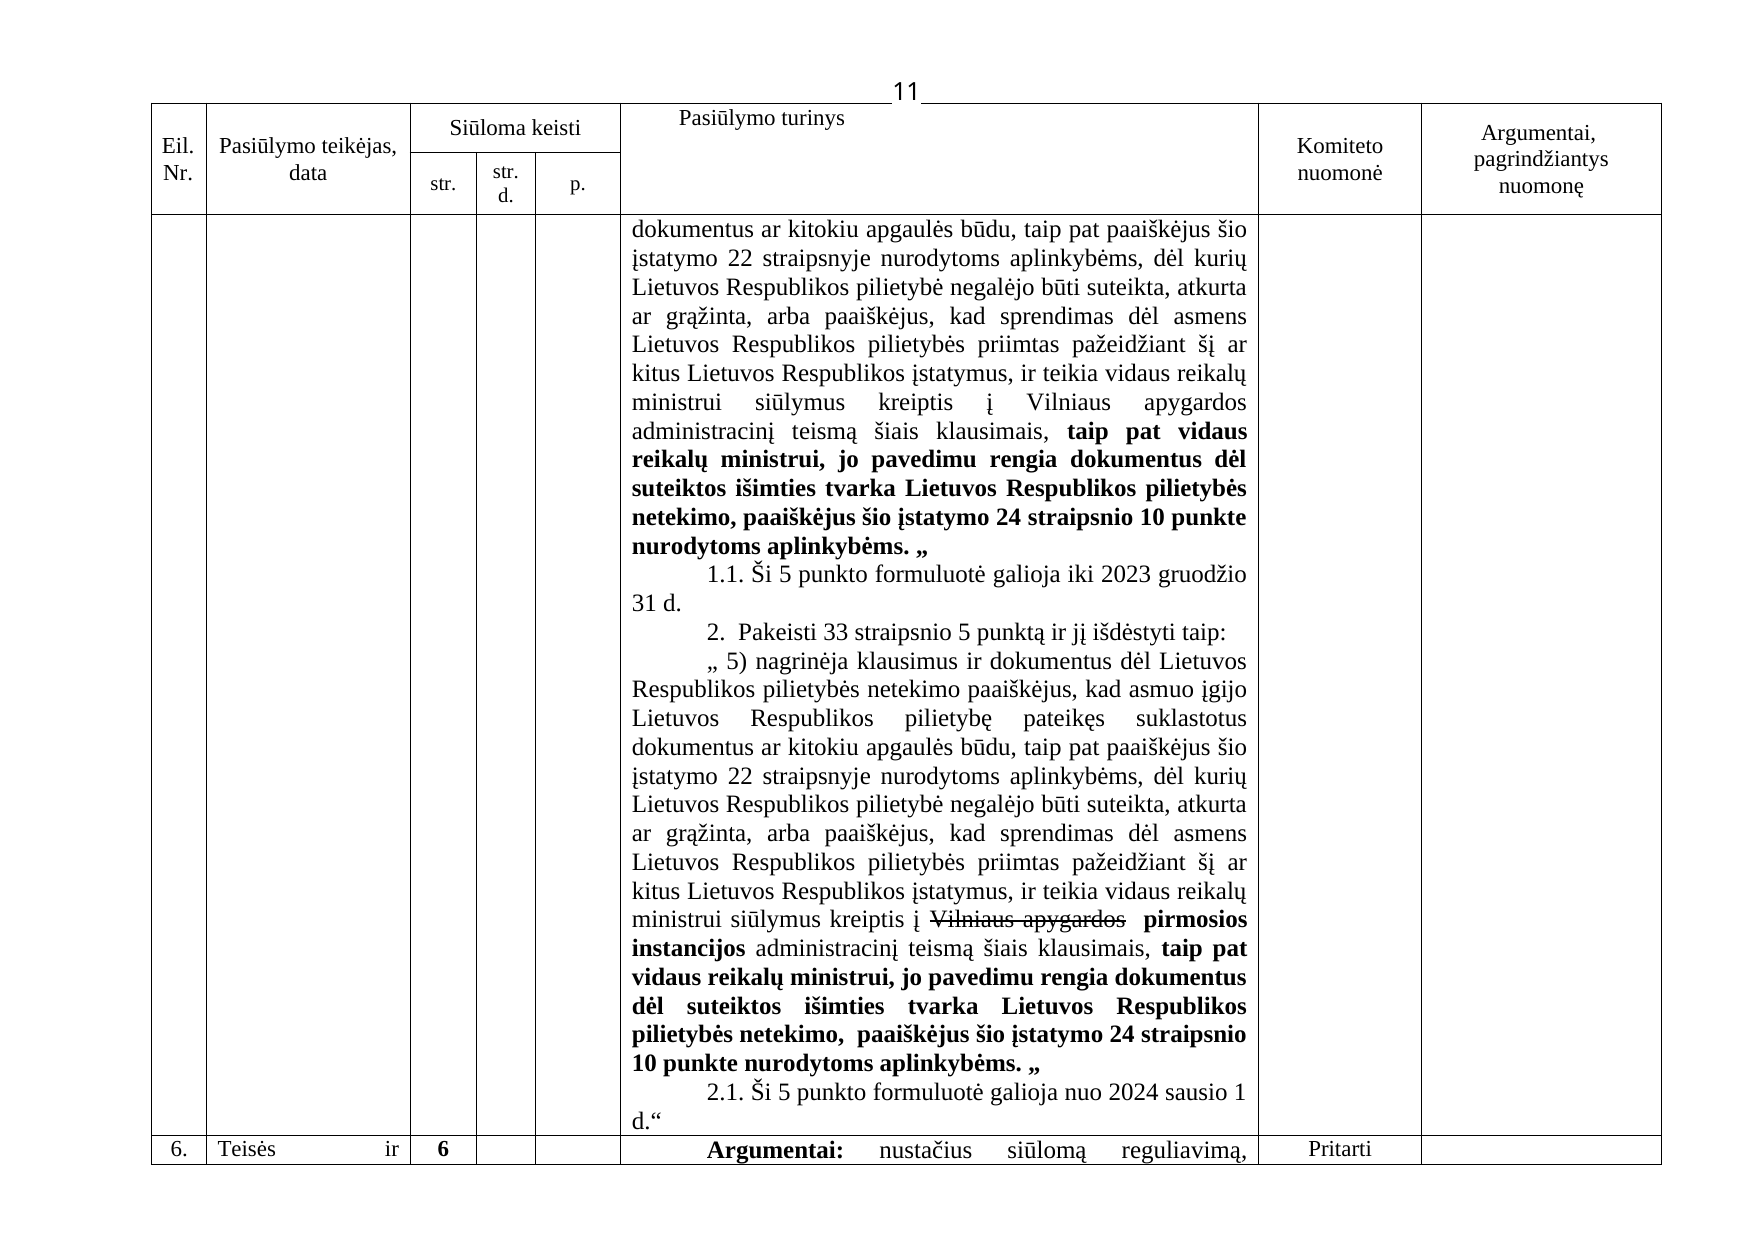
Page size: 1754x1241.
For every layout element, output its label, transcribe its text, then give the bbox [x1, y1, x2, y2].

table_cell Argumentai: nustačius siūlomą reguliavimą, [621, 1136, 1258, 1164]
table_cell 6 [411, 1136, 476, 1164]
table_header Argumentai, pagrindžiantys nuomonę [1422, 104, 1661, 213]
table_header Pasiūlymo turinys [621, 104, 1258, 213]
table_cell [1422, 1136, 1661, 1164]
table_cell [152, 215, 206, 1134]
table_cell [411, 215, 476, 1134]
table_cell [477, 215, 535, 1134]
table_cell str. [411, 153, 476, 213]
table_header Siūloma keisti [411, 104, 620, 152]
table_cell [477, 1136, 535, 1164]
table_header Eil. Nr. [152, 104, 206, 213]
table_cell str. d. [477, 153, 535, 213]
table_cell [1259, 215, 1421, 1134]
table_cell [536, 215, 620, 1134]
table_cell [536, 1136, 620, 1164]
table_cell 6. [152, 1136, 206, 1164]
table_cell [1422, 215, 1661, 1134]
table_header Komiteto nuomonė [1259, 104, 1421, 213]
table_cell Pritarti [1259, 1136, 1421, 1164]
table_cell p. [536, 153, 620, 213]
table_cell dokumentus ar kitokiu apgaulės būdu, taip pat paaiškėjus šio įstatymo 22 straipsnyje nurodytoms aplinkybėms, dėl kurių Lietuvos Respublikos pilietybė negalėjo būti suteikta, atkurta ar grąžinta, arba paaiškėjus, kad sprendimas dėl asmens Lietuvos Respublikos pilietybės priimtas pažeidžiant šį ar kitus Lietuvos Respublikos įstatymus, ir teikia vidaus reikalų ministrui siūlymus kreiptis į Vilniaus apygardos administracinį teismą šiais klausimais, taip pat vidaus reikalų ministrui, jo pavedimu rengia dokumentus dėl suteiktos išimties tvarka Lietuvos Respublikos pilietybės netekimo, paaiškėjus šio įstatymo 24 straipsnio 10 punkte nurodytoms aplinkybėms. „ 1.1. Ši 5 punkto formuluotė galioja iki 2023 gruodžio 31 d. 2. Pakeisti 33 straipsnio 5 punktą ir jį išdėstyti taip: „ 5) nagrinėja klausimus ir dokumentus dėl Lietuvos Respublikos pilietybės netekimo paaiškėjus, kad asmuo įgijo Lietuvos Respublikos pilietybę pateikęs suklastotus dokumentus ar kitokiu apgaulės būdu, taip pat paaiškėjus šio įstatymo 22 straipsnyje nurodytoms aplinkybėms, dėl kurių Lietuvos Respublikos pilietybė negalėjo būti suteikta, atkurta ar grąžinta, arba paaiškėjus, kad sprendimas dėl asmens Lietuvos Respublikos pilietybės priimtas pažeidžiant šį ar kitus Lietuvos Respublikos įstatymus, ir teikia vidaus reikalų ministrui siūlymus kreiptis į Vilniaus apygardos pirmosios instancijos administracinį teismą šiais klausimais, taip pat vidaus reikalų ministrui, jo pavedimu rengia dokumentus dėl suteiktos išimties tvarka Lietuvos Respublikos pilietybės netekimo, paaiškėjus šio įstatymo 24 straipsnio 10 punkte nurodytoms aplinkybėms. „ 2.1. Ši 5 punkto formuluotė galioja nuo 2024 sausio 1 d.“ [621, 215, 1258, 1134]
table_cell Teisės ir [207, 1136, 410, 1164]
table_header Pasiūlymo teikėjas, data [207, 104, 410, 213]
table_cell [207, 215, 410, 1134]
